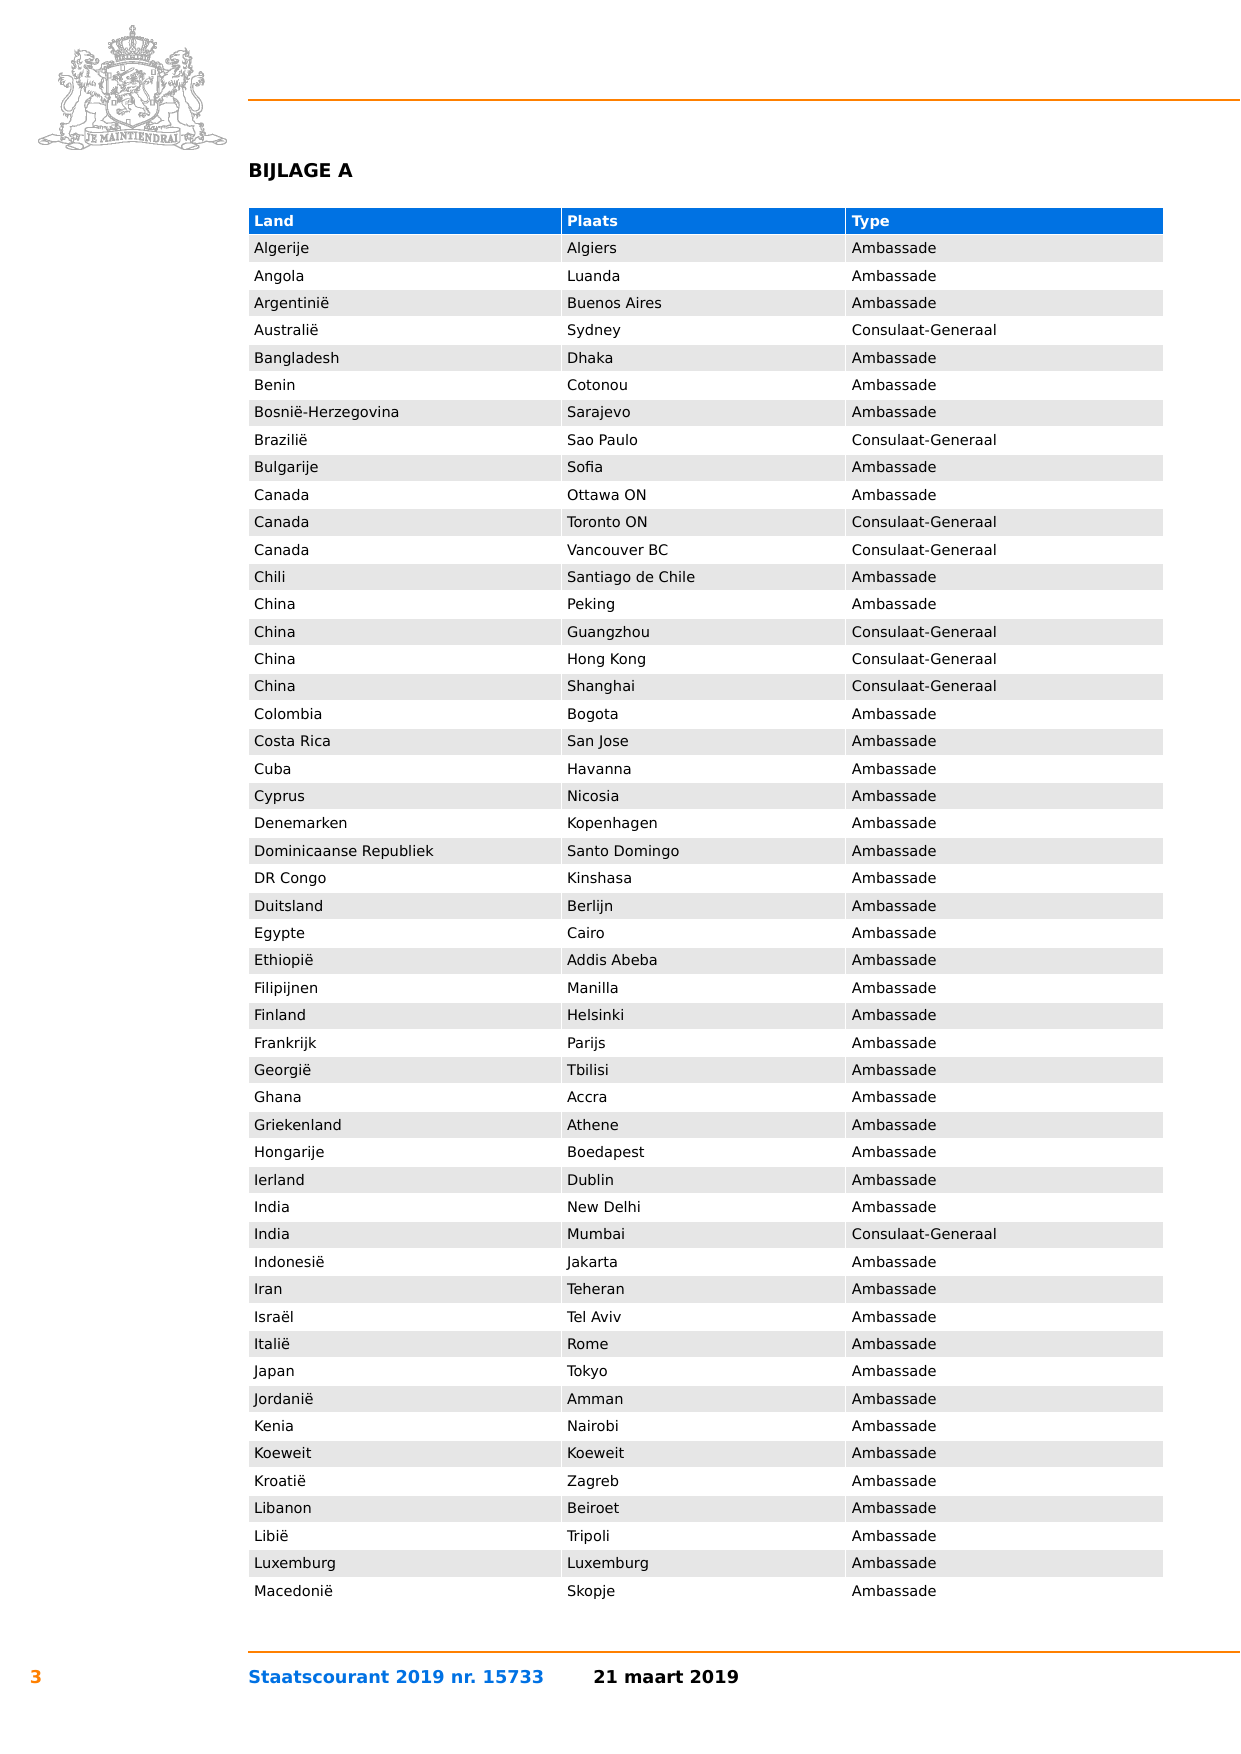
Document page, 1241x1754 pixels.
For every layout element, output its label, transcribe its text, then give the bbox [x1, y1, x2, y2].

table_cell Beiroet [562, 1496, 845, 1522]
table_cell China [249, 646, 561, 673]
table_cell Ambassade [846, 482, 1163, 508]
table_cell Kenia [249, 1413, 561, 1440]
table_cell Tokyo [562, 1359, 845, 1385]
table_cell Ambassade [846, 893, 1163, 919]
table_cell Ambassade [846, 783, 1163, 809]
table_cell Ambassade [846, 263, 1163, 289]
table_cell Denemarken [249, 811, 561, 837]
table_header Type [846, 208, 1163, 234]
table_cell Ambassade [846, 1112, 1163, 1138]
table_cell Japan [249, 1359, 561, 1385]
table_cell Manilla [562, 975, 845, 1001]
table_cell Ambassade [846, 865, 1163, 892]
table_cell New Delhi [562, 1194, 845, 1221]
table_cell Jakarta [562, 1249, 845, 1275]
table_cell Ambassade [846, 1030, 1163, 1056]
table_cell Argentinië [249, 290, 561, 316]
table_cell India [249, 1222, 561, 1248]
table_cell Cyprus [249, 783, 561, 809]
table_cell Consulaat-Generaal [846, 318, 1163, 344]
table_cell Algerije [249, 235, 561, 262]
table_cell Ambassade [846, 372, 1163, 399]
table_cell Accra [562, 1085, 845, 1111]
table_cell Ambassade [846, 1085, 1163, 1111]
table_cell Tel Aviv [562, 1304, 845, 1330]
table_cell Santiago de Chile [562, 564, 845, 590]
table_cell Canada [249, 482, 561, 508]
table_cell Cotonou [562, 372, 845, 399]
table_cell Vancouver BC [562, 537, 845, 563]
table_cell Ambassade [846, 1057, 1163, 1083]
table_cell Ambassade [846, 235, 1163, 262]
table_cell Ambassade [846, 1003, 1163, 1029]
table_cell Buenos Aires [562, 290, 845, 316]
table_cell Ambassade [846, 1304, 1163, 1330]
table_cell China [249, 591, 561, 618]
table_cell India [249, 1194, 561, 1221]
table_cell Ambassade [846, 290, 1163, 316]
table_cell Ambassade [846, 1139, 1163, 1166]
table_cell Ambassade [846, 975, 1163, 1001]
table_cell Koeweit [249, 1441, 561, 1467]
table_cell Costa Rica [249, 729, 561, 755]
table_cell San Jose [562, 729, 845, 755]
table_cell Hongarije [249, 1139, 561, 1166]
table_cell Peking [562, 591, 845, 618]
table_cell Ambassade [846, 345, 1163, 371]
table_cell DR Congo [249, 865, 561, 892]
table_cell Kinshasa [562, 865, 845, 892]
table_cell Luanda [562, 263, 845, 289]
table_cell Ghana [249, 1085, 561, 1111]
table_cell Ambassade [846, 756, 1163, 782]
table_cell Consulaat-Generaal [846, 427, 1163, 453]
table_cell Ambassade [846, 1276, 1163, 1303]
table_cell Filipijnen [249, 975, 561, 1001]
table_cell Ambassade [846, 701, 1163, 727]
table_cell Ambassade [846, 729, 1163, 755]
table_cell Ambassade [846, 591, 1163, 618]
table_cell Ambassade [846, 1331, 1163, 1357]
table_cell Ambassade [846, 1359, 1163, 1385]
table_cell Libië [249, 1523, 561, 1549]
table_cell Tripoli [562, 1523, 845, 1549]
table_cell Italië [249, 1331, 561, 1357]
table_cell Toronto ON [562, 509, 845, 536]
table_header Plaats [562, 208, 845, 234]
table_cell Brazilië [249, 427, 561, 453]
table_cell Cuba [249, 756, 561, 782]
table_cell Addis Abeba [562, 948, 845, 974]
table_cell Sofia [562, 455, 845, 481]
table_cell Koeweit [562, 1441, 845, 1467]
table_cell Ambassade [846, 1496, 1163, 1522]
table_cell Skopje [562, 1578, 845, 1604]
table_cell Ambassade [846, 920, 1163, 947]
table_cell Benin [249, 372, 561, 399]
table_cell Ambassade [846, 1413, 1163, 1440]
table_cell Tbilisi [562, 1057, 845, 1083]
table_cell Georgië [249, 1057, 561, 1083]
table_cell Ambassade [846, 811, 1163, 837]
table_cell Ambassade [846, 564, 1163, 590]
table_cell Sao Paulo [562, 427, 845, 453]
table_cell Ambassade [846, 1441, 1163, 1467]
table_cell Havanna [562, 756, 845, 782]
table_cell Kopenhagen [562, 811, 845, 837]
table_cell Mumbai [562, 1222, 845, 1248]
subtitle BIJLAGE A [248, 160, 1163, 182]
table_cell Angola [249, 263, 561, 289]
table_cell Ambassade [846, 455, 1163, 481]
table_cell Shanghai [562, 674, 845, 700]
table_cell Boedapest [562, 1139, 845, 1166]
table_cell Libanon [249, 1496, 561, 1522]
table_cell Bulgarije [249, 455, 561, 481]
table_cell Ambassade [846, 838, 1163, 864]
table_cell Bogota [562, 701, 845, 727]
table_cell Ambassade [846, 948, 1163, 974]
table_cell Guangzhou [562, 619, 845, 645]
table_cell Finland [249, 1003, 561, 1029]
table_cell Cairo [562, 920, 845, 947]
table_cell Zagreb [562, 1468, 845, 1494]
table_cell China [249, 619, 561, 645]
table_cell Consulaat-Generaal [846, 646, 1163, 673]
table_cell Dhaka [562, 345, 845, 371]
table_cell Ambassade [846, 1523, 1163, 1549]
table_cell Ambassade [846, 1386, 1163, 1412]
table_cell Ambassade [846, 1167, 1163, 1193]
table_header Land [249, 208, 561, 234]
table_cell Consulaat-Generaal [846, 1222, 1163, 1248]
table_cell Ethiopië [249, 948, 561, 974]
table_cell Frankrijk [249, 1030, 561, 1056]
table_cell Israël [249, 1304, 561, 1330]
table_cell Canada [249, 509, 561, 536]
table_cell Sydney [562, 318, 845, 344]
table_cell Nairobi [562, 1413, 845, 1440]
table_cell Rome [562, 1331, 845, 1357]
table_cell Bangladesh [249, 345, 561, 371]
table_cell Luxemburg [562, 1550, 845, 1577]
table_cell Ambassade [846, 1468, 1163, 1494]
table_cell Berlijn [562, 893, 845, 919]
table_cell Macedonië [249, 1578, 561, 1604]
table_cell Dublin [562, 1167, 845, 1193]
table_cell Ambassade [846, 400, 1163, 426]
table_cell Dominicaanse Republiek [249, 838, 561, 864]
table_cell Helsinki [562, 1003, 845, 1029]
table_cell Iran [249, 1276, 561, 1303]
table_cell Griekenland [249, 1112, 561, 1138]
table_cell Parijs [562, 1030, 845, 1056]
table_cell Kroatië [249, 1468, 561, 1494]
table_cell China [249, 674, 561, 700]
table_cell Ottawa ON [562, 482, 845, 508]
table_cell Athene [562, 1112, 845, 1138]
table_cell Teheran [562, 1276, 845, 1303]
table_cell Indonesië [249, 1249, 561, 1275]
table_cell Amman [562, 1386, 845, 1412]
table_cell Bosnië-Herzegovina [249, 400, 561, 426]
table_cell Consulaat-Generaal [846, 537, 1163, 563]
table_cell Colombia [249, 701, 561, 727]
table_cell Luxemburg [249, 1550, 561, 1577]
table_cell Sarajevo [562, 400, 845, 426]
table_cell Algiers [562, 235, 845, 262]
table_cell Hong Kong [562, 646, 845, 673]
table_cell Nicosia [562, 783, 845, 809]
table_cell Chili [249, 564, 561, 590]
table_cell Canada [249, 537, 561, 563]
table_cell Consulaat-Generaal [846, 509, 1163, 536]
table_cell Egypte [249, 920, 561, 947]
table_cell Jordanië [249, 1386, 561, 1412]
table_cell Santo Domingo [562, 838, 845, 864]
table_cell Ambassade [846, 1550, 1163, 1577]
table_cell Ambassade [846, 1578, 1163, 1604]
table_cell Ierland [249, 1167, 561, 1193]
table_cell Consulaat-Generaal [846, 674, 1163, 700]
table_cell Australië [249, 318, 561, 344]
table_cell Ambassade [846, 1249, 1163, 1275]
table_cell Duitsland [249, 893, 561, 919]
picture [38, 25, 227, 150]
table_cell Ambassade [846, 1194, 1163, 1221]
table_cell Consulaat-Generaal [846, 619, 1163, 645]
